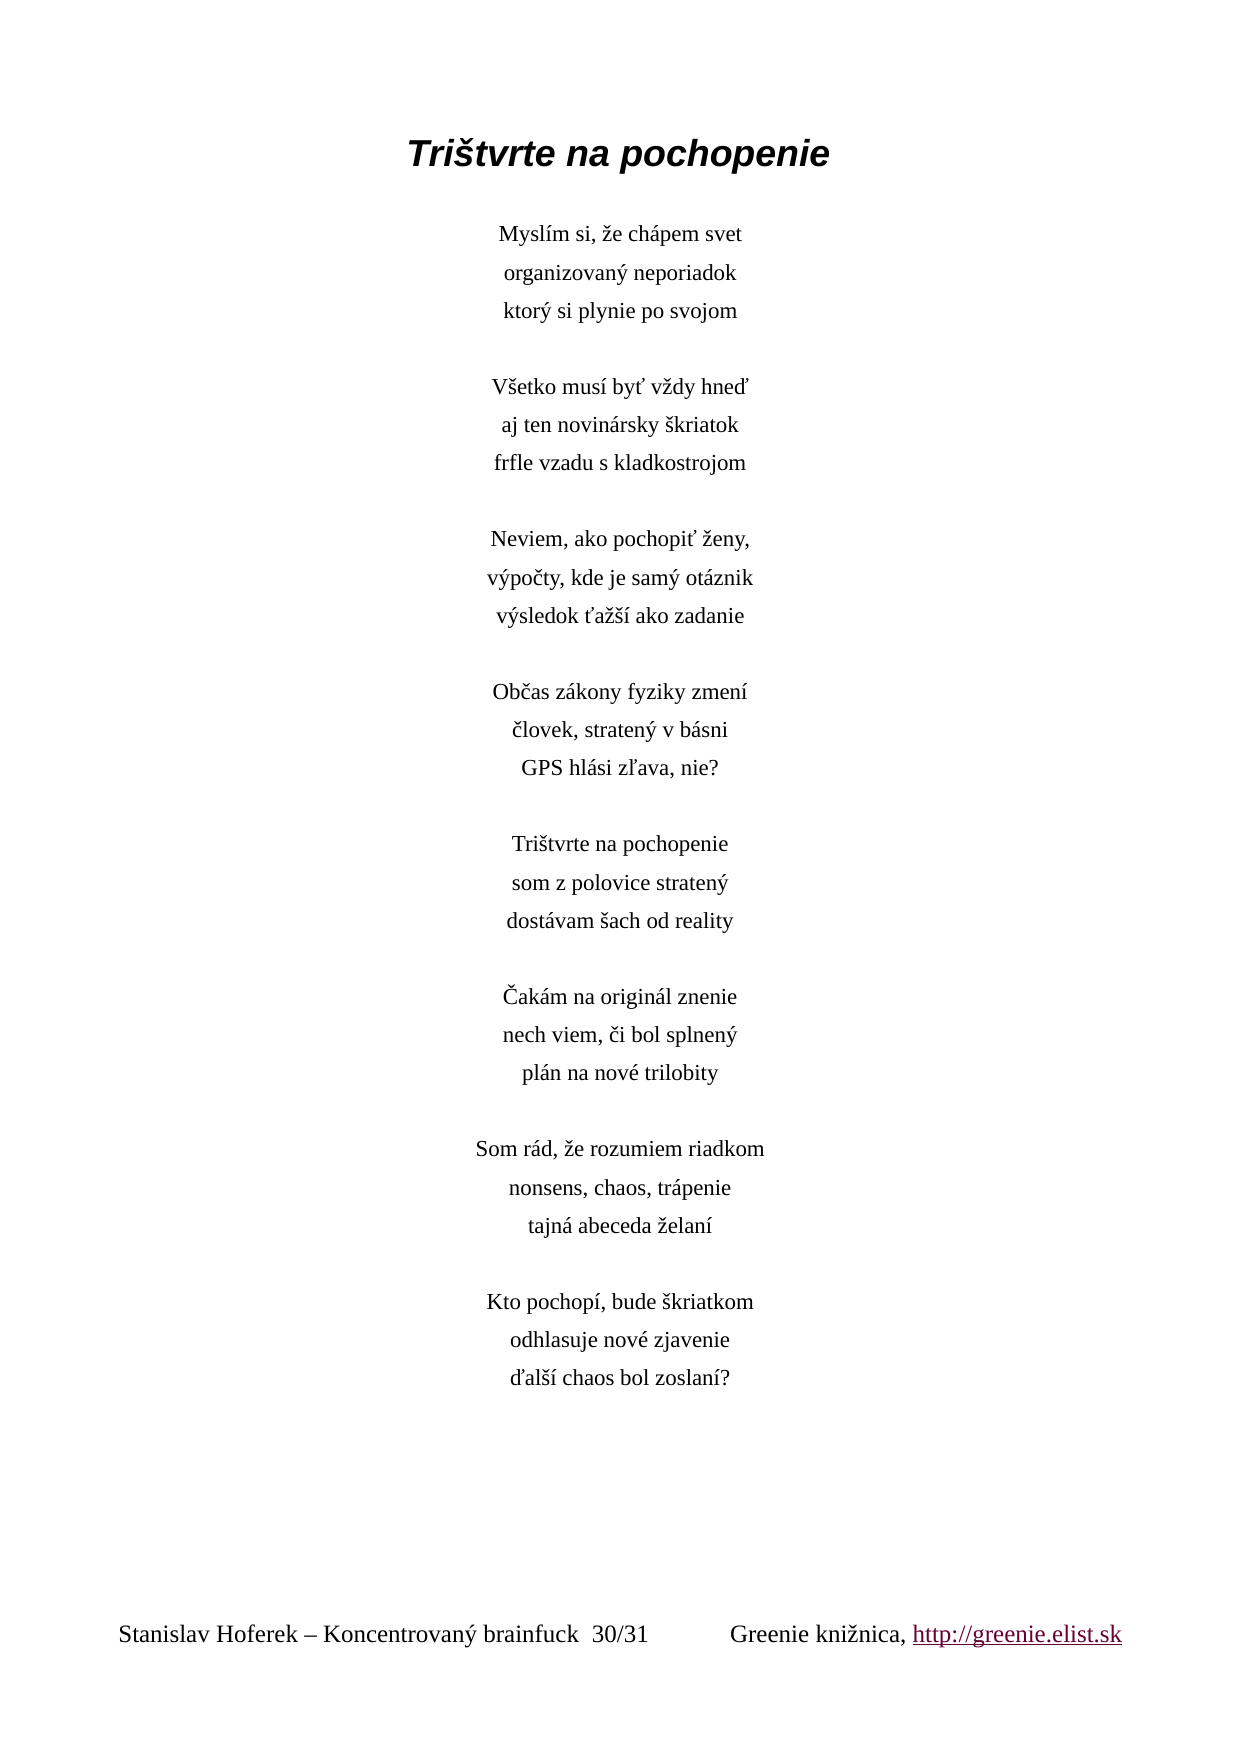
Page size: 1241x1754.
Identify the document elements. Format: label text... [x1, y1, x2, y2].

text organizovaný neporiadok [106, 259, 1134, 285]
text GPS hlási zľava, nie? [106, 754, 1134, 781]
text Všetko musí byť vždy hneď [106, 373, 1134, 399]
text plán na nové trilobity [106, 1059, 1134, 1086]
text ktorý si plynie po svojom [106, 297, 1134, 323]
text výpočty, kde je samý otáznik [106, 564, 1134, 590]
text Myslím si, že chápem svet [106, 221, 1134, 247]
text Občas zákony fyziky zmení [106, 678, 1134, 704]
text dostávam šach od reality [106, 907, 1134, 933]
text frfle vzadu s kladkostrojom [106, 449, 1134, 476]
text som z polovice stratený [106, 869, 1134, 895]
text aj ten novinársky škriatok [106, 411, 1134, 437]
text človek, stratený v básni [106, 716, 1134, 742]
text Neviem, ako pochopiť ženy, [106, 526, 1134, 552]
text odhlasuje nové zjavenie [106, 1326, 1134, 1352]
text Som rád, že rozumiem riadkom [106, 1136, 1134, 1162]
text Čakám na originál znenie [106, 983, 1134, 1009]
text výsledok ťažší ako zadanie [106, 602, 1134, 628]
text tajná abeceda želaní [106, 1212, 1134, 1238]
text ďalší chaos bol zoslaní? [106, 1364, 1134, 1391]
text Trištvrte na pochopenie [106, 831, 1134, 857]
text nonsens, chaos, trápenie [106, 1174, 1134, 1200]
text Kto pochopí, bude škriatkom [106, 1288, 1134, 1314]
subtitle Trištvrte na pochopenie [106, 131, 1134, 174]
text nech viem, či bol splnený [106, 1021, 1134, 1047]
